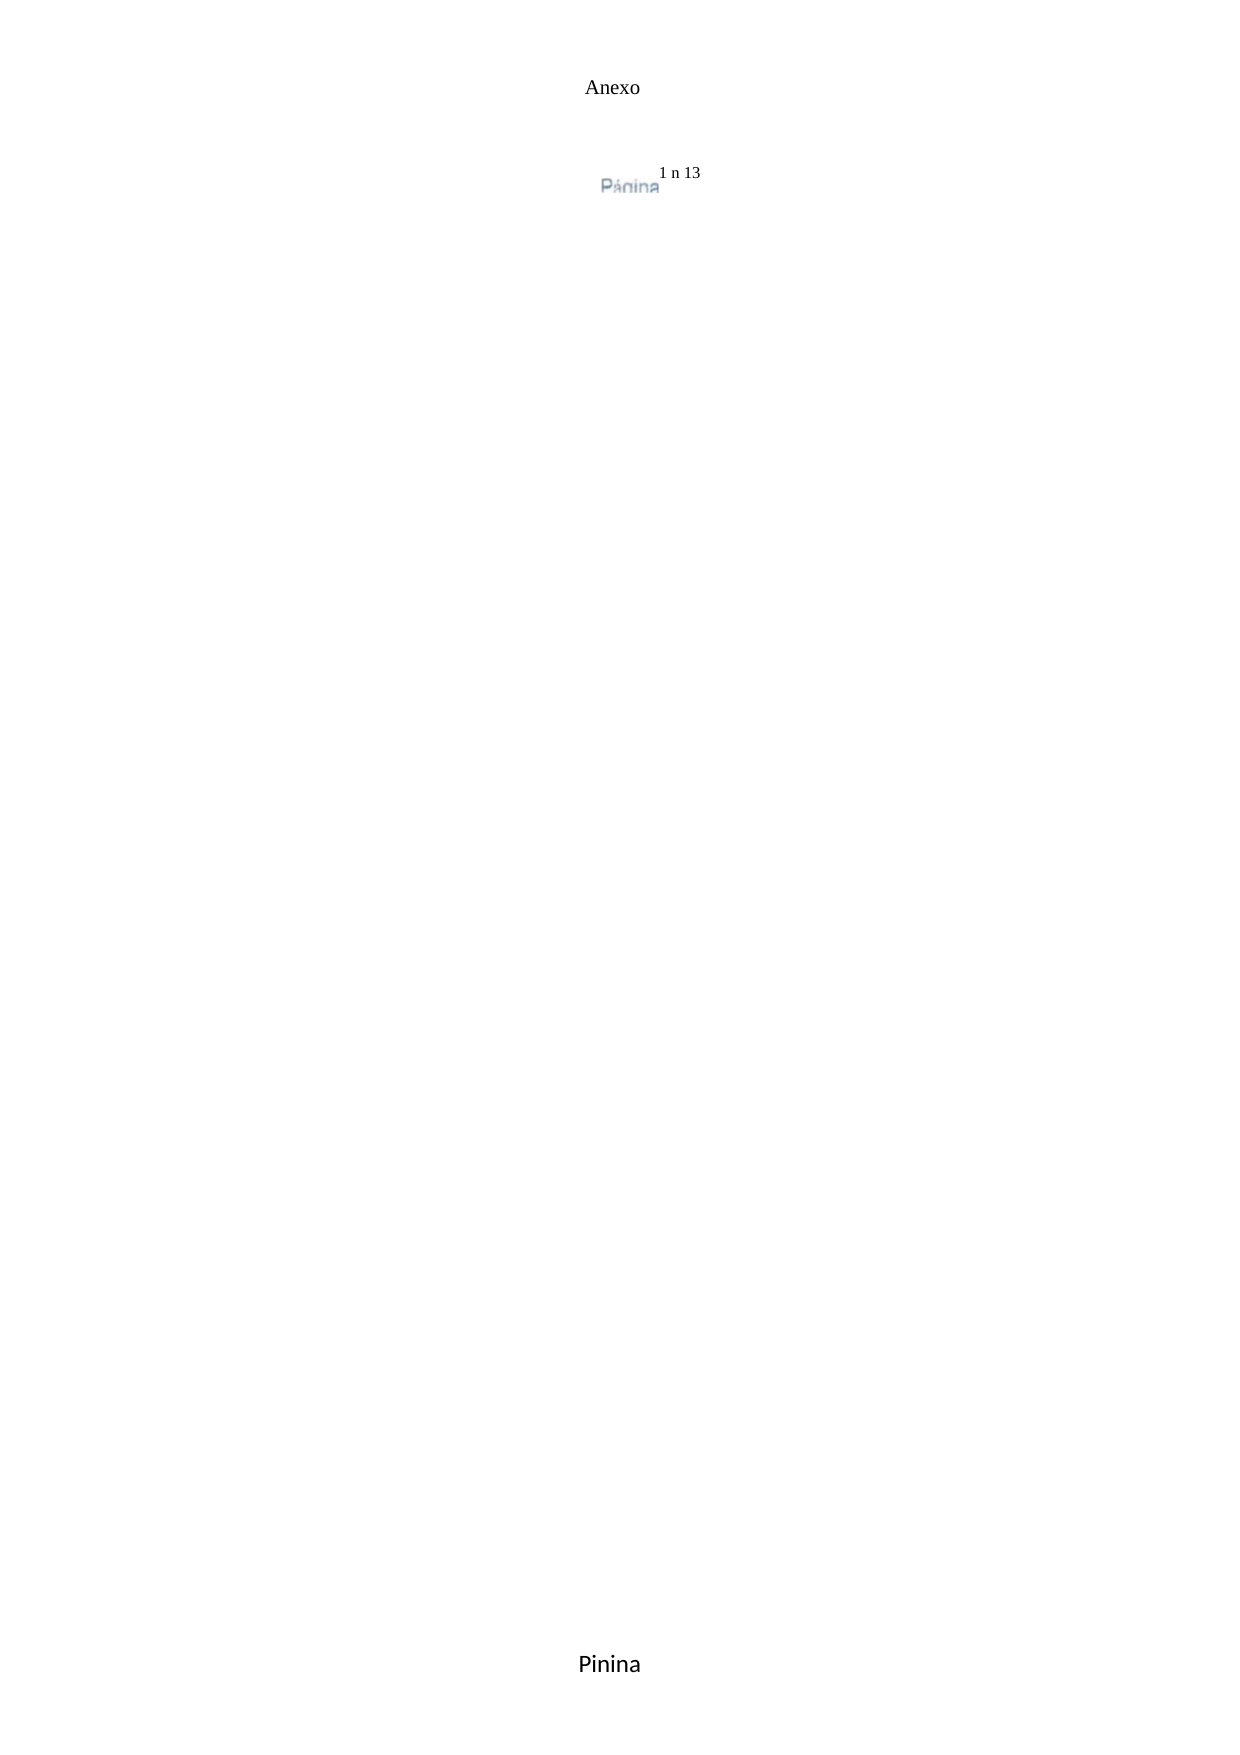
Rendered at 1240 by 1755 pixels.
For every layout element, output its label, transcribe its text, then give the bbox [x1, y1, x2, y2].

text 1 n 13 [178, 163, 1123, 193]
